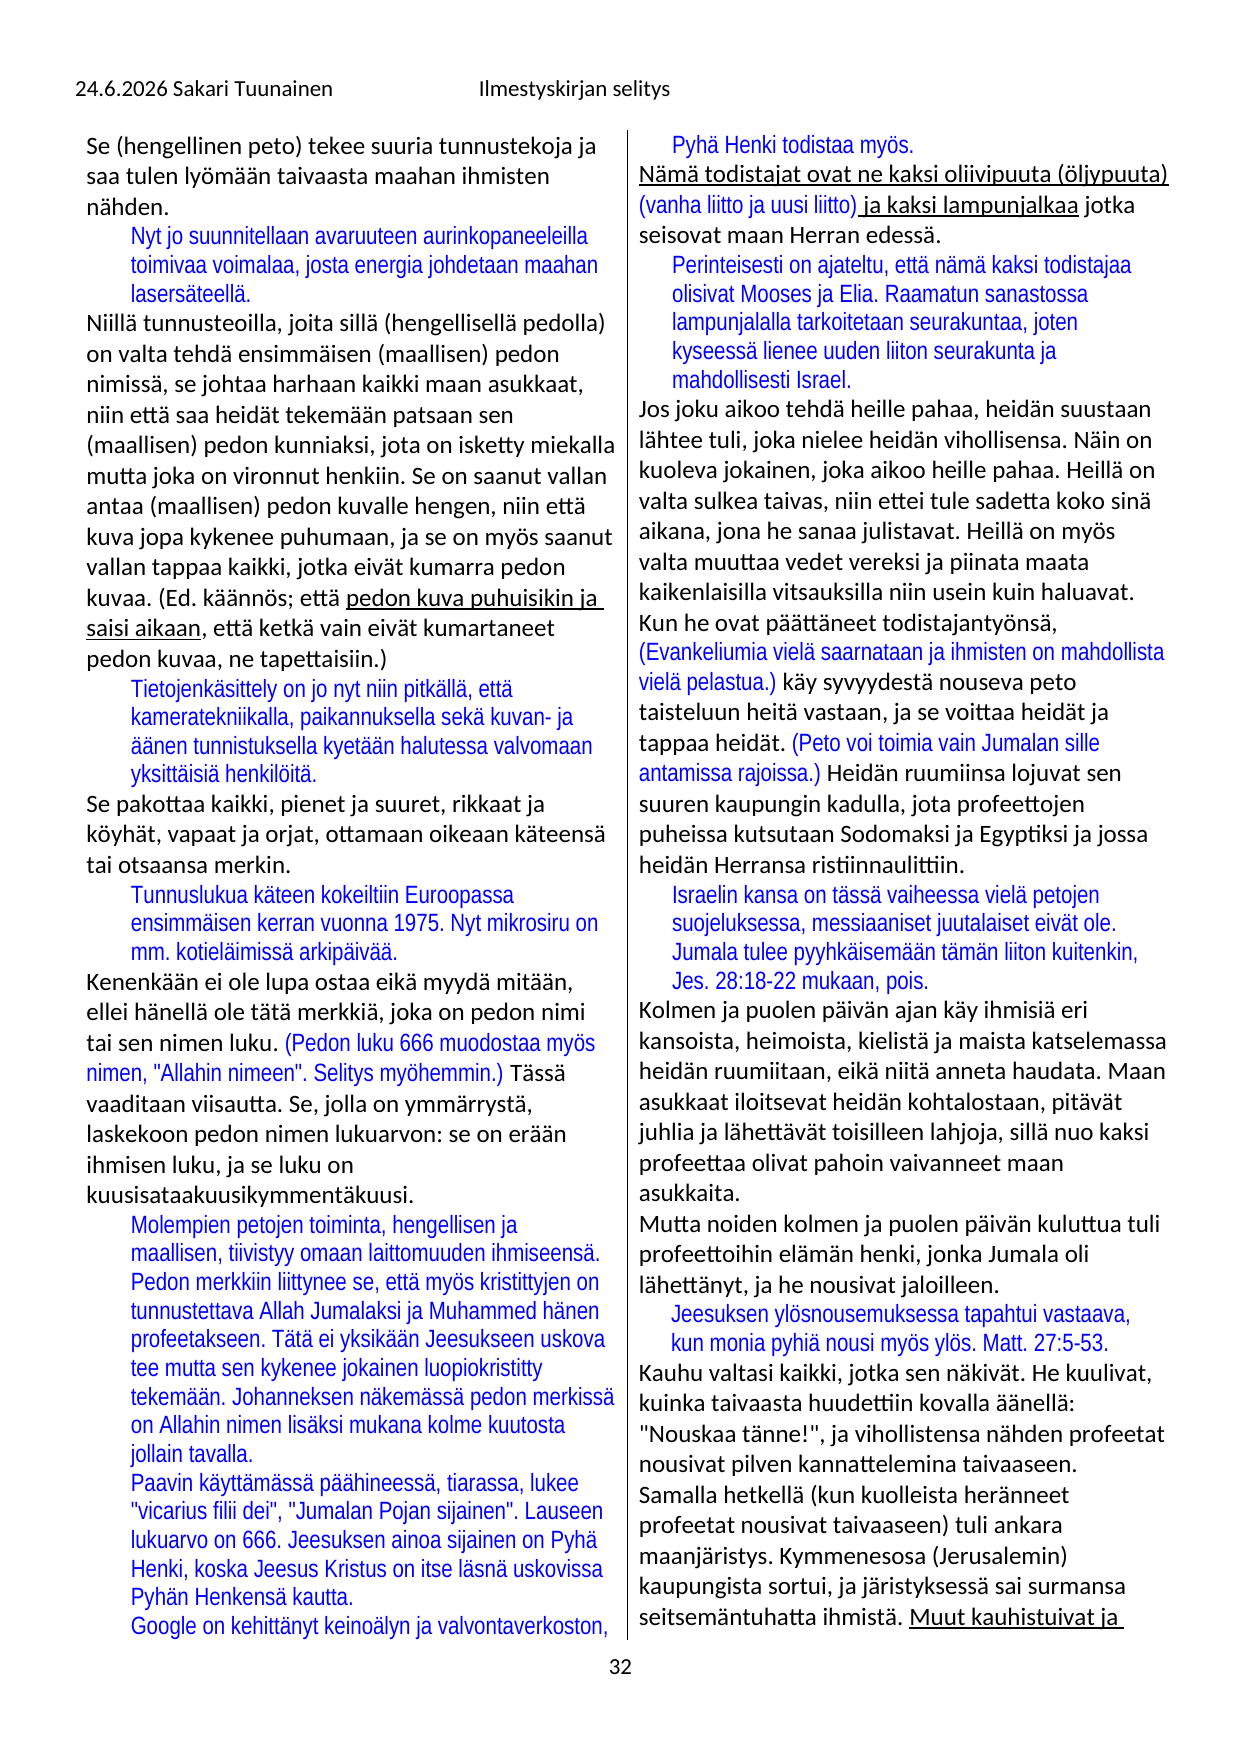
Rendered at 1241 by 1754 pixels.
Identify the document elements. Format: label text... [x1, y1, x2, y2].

table_header Pyhä Henki todistaa myös. Nämä todistajat ovat ne kaksi oliivipuuta (öljypuuta) (vanha liitto ja uusi liitto) ja kaksi lampunjalkaa jotka seisovat maan Herran edessä. Perinteisesti on ajateltu, että nämä kaksi todistajaa olisivat Mooses ja Elia. Raamatun sanastossa lampunjalalla tarkoitetaan seurakuntaa, joten kyseessä lienee uuden liiton seurakunta ja mahdollisesti Israel. Jos joku aikoo tehdä heille pahaa, heidän suustaan lähtee tuli, joka nielee heidän vihollisensa. Näin on kuoleva jokainen, joka aikoo heille pahaa. Heillä on valta sulkea taivas, niin ettei tule sadetta koko sinä aikana, jona he sanaa julistavat. Heillä on myös valta muuttaa vedet vereksi ja piinata maata kaikenlaisilla vitsauksilla niin usein kuin haluavat. Kun he ovat päättäneet todistajantyönsä, (Evankeliumia vielä saarnataan ja ihmisten on mahdollista vielä pelastua.) käy syvyydestä nouseva peto taisteluun heitä vastaan, ja se voittaa heidät ja tappaa heidät. (Peto voi toimia vain Jumalan sille antamissa rajoissa.) Heidän ruumiinsa lojuvat sen suuren kaupungin kadulla, jota profeettojen puheissa kutsutaan Sodomaksi ja Egyptiksi ja jossa heidän Herransa ristiinnaulittiin. Israelin kansa on tässä vaiheessa vielä petojen suojeluksessa, messiaaniset juutalaiset eivät ole. Jumala tulee pyyhkäisemään tämän liiton kuitenkin, Jes. 28:18-22 mukaan, pois. Kolmen ja puolen päivän ajan käy ihmisiä eri kansoista, heimoista, kielistä ja maista katselemassa heidän ruumiitaan, eikä niitä anneta haudata. Maan asukkaat iloitsevat heidän kohtalostaan, pitävät juhlia ja lähettävät toisilleen lahjoja, sillä nuo kaksi profeettaa olivat pahoin vaivanneet maan asukkaita. Mutta noiden kolmen ja puolen päivän kuluttua tuli profeettoihin elämän henki, jonka Jumala oli lähettänyt, ja he nousivat jaloilleen. Jeesuksen ylösnousemuksessa tapahtui vastaava, kun monia pyhiä nousi myös ylös. Matt. 27:5-53. Kauhu valtasi kaikki, jotka sen näkivät. He kuulivat, kuinka taivaasta huudettiin kovalla äänellä: "Nouskaa tänne!", ja vihollistensa nähden profeetat nousivat pilven kannattelemina taivaaseen. Samalla hetkellä (kun kuolleista heränneet profeetat nousivat taivaaseen) tuli ankara maanjäristys. Kymmenesosa (Jerusalemin) kaupungista sortui, ja järistyksessä sai surmansa seitsemäntuhatta ihmistä. Muut kauhistuivat ja [628, 130, 1180, 1639]
table_header Se (hengellinen peto) tekee suuria tunnustekoja ja saa tulen lyömään taivaasta maahan ihmisten nähden. Nyt jo suunnitellaan avaruuteen aurinkopaneeleilla toimivaa voimalaa, josta energia johdetaan maahan lasersäteellä. Niillä tunnusteoilla, joita sillä (hengellisellä pedolla) on valta tehdä ensimmäisen (maallisen) pedon nimissä, se johtaa harhaan kaikki maan asukkaat, niin että saa heidät tekemään patsaan sen (maallisen) pedon kunniaksi, jota on isketty miekalla mutta joka on vironnut henkiin. Se on saanut vallan antaa (maallisen) pedon kuvalle hengen, niin että kuva jopa kykenee puhumaan, ja se on myös saanut vallan tappaa kaikki, jotka eivät kumarra pedon kuvaa. (Ed. käännös; että pedon kuva puhuisikin ja saisi aikaan, että ketkä vain eivät kumartaneet pedon kuvaa, ne tapettaisiin.) Tietojenkäsittely on jo nyt niin pitkällä, että kameratekniikalla, paikannuksella sekä kuvan- ja äänen tunnistuksella kyetään halutessa valvomaan yksittäisiä henkilöitä. Se pakottaa kaikki, pienet ja suuret, rikkaat ja köyhät, vapaat ja orjat, ottamaan oikeaan käteensä tai otsaansa merkin. Tunnuslukua käteen kokeiltiin Euroopassa ensimmäisen kerran vuonna 1975. Nyt mikrosiru on mm. kotieläimissä arkipäivää. Kenenkään ei ole lupa ostaa eikä myydä mitään, ellei hänellä ole tätä merkkiä, joka on pedon nimi tai sen nimen luku. (Pedon luku 666 muodostaa myös nimen, "Allahin nimeen". Selitys myöhemmin.) Tässä vaaditaan viisautta. Se, jolla on ymmärrystä, laskekoon pedon nimen lukuarvon: se on erään ihmisen luku, ja se luku on kuusisataakuusikymmentäkuusi. Molempien petojen toiminta, hengellisen ja maallisen, tiivistyy omaan laittomuuden ihmiseensä. Pedon merkkiin liittynee se, että myös kristittyjen on tunnustettava Allah Jumalaksi ja Muhammed hänen profeetakseen. Tätä ei yksikään Jeesukseen uskova tee mutta sen kykenee jokainen luopiokristitty tekemään. Johanneksen näkemässä pedon merkissä on Allahin nimen lisäksi mukana kolme kuutosta jollain tavalla. Paavin käyttämässä päähineessä, tiarassa, lukee "vicarius filii dei", "Jumalan Pojan sijainen". Lauseen lukuarvo on 666. Jeesuksen ainoa sijainen on Pyhä Henki, koska Jeesus Kristus on itse läsnä uskovissa Pyhän Henkensä kautta. Google on kehittänyt keinoälyn ja valvontaverkoston, [75, 130, 627, 1639]
